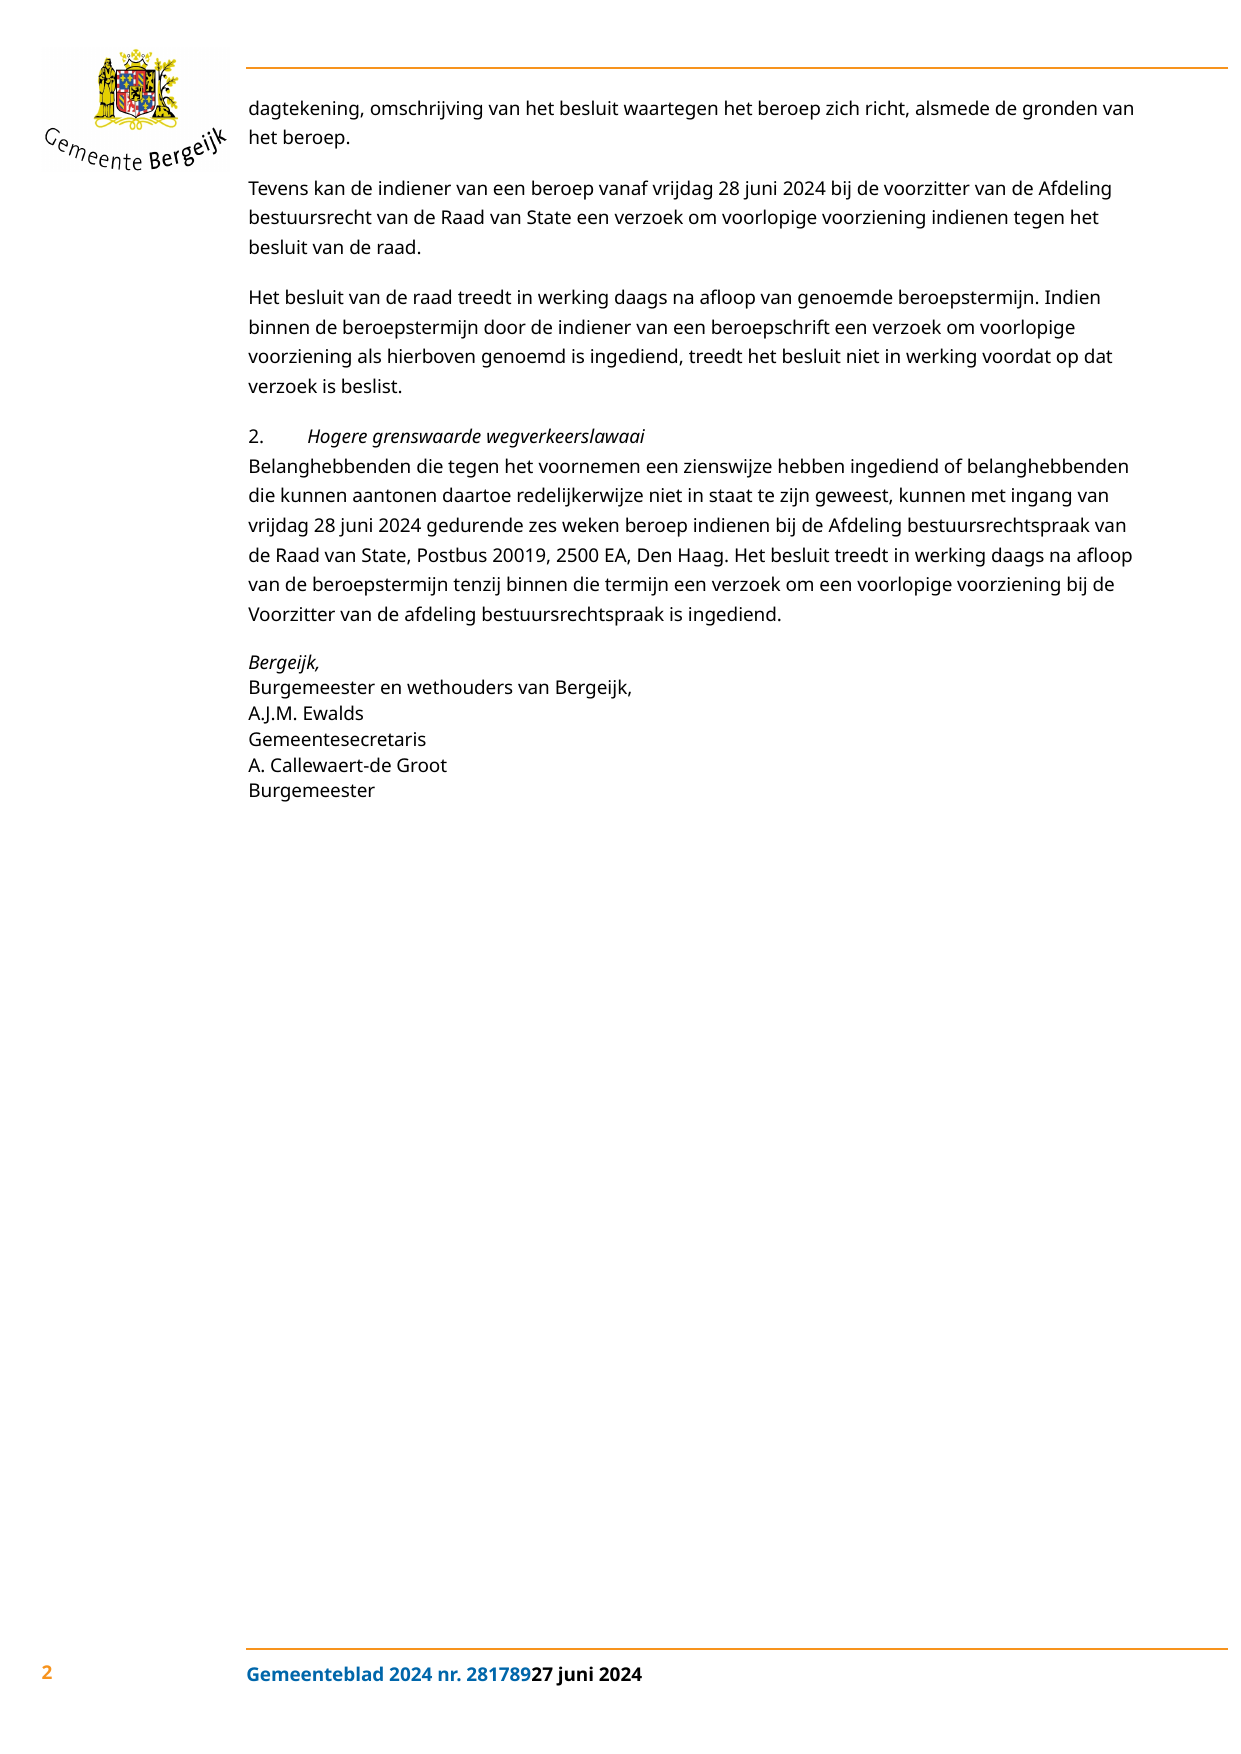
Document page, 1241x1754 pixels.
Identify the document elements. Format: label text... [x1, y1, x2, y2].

list Hogere grenswaarde wegverkeerslawaai [248, 423, 1152, 449]
text Tevens kan de indiener van een beroep vanaf vrijdag 28 juni 2024 bij de voorzitter van de Afdeling bestuursrecht van de Raad van State een verzoek om voorlopige voorziening indienen tegen het besluit van de raad. [248, 175, 1152, 260]
text Burgemeester en wethouders van Bergeijk, [248, 674, 1152, 700]
text Belanghebbenden die tegen het voornemen een zienswijze hebben ingediend of belanghebbenden die kunnen aantonen daartoe redelijkerwijze niet in staat te zijn geweest, kunnen met ingang van vrijdag 28 juni 2024 gedurende zes weken beroep indienen bij de Afdeling bestuursrechtspraak van de Raad van State, Postbus 20019, 2500 EA, Den Haag. Het besluit treedt in werking daags na afloop van de beroepstermijn tenzij binnen die termijn een verzoek om een voorlopige voorziening bij de Voorzitter van de afdeling bestuursrechtspraak is ingediend. [248, 453, 1152, 627]
text Gemeentesecretaris [248, 726, 1152, 752]
text Bergeijk, [248, 649, 1152, 674]
text Burgemeester [248, 777, 1152, 803]
text Het besluit van de raad treedt in werking daags na afloop van genoemde beroepstermijn. Indien binnen de beroepstermijn door de indiener van een beroepschrift een verzoek om voorlopige voorziening als hierboven genoemd is ingediend, treedt het besluit niet in werking voordat op dat verzoek is beslist. [248, 284, 1152, 399]
text A.J.M. Ewalds [248, 700, 1152, 726]
text dagtekening, omschrijving van het besluit waartegen het beroep zich richt, alsmede de gronden van het beroep. [248, 95, 1152, 150]
text A. Callewaert-de Groot [248, 752, 1152, 777]
picture [41, 47, 231, 172]
